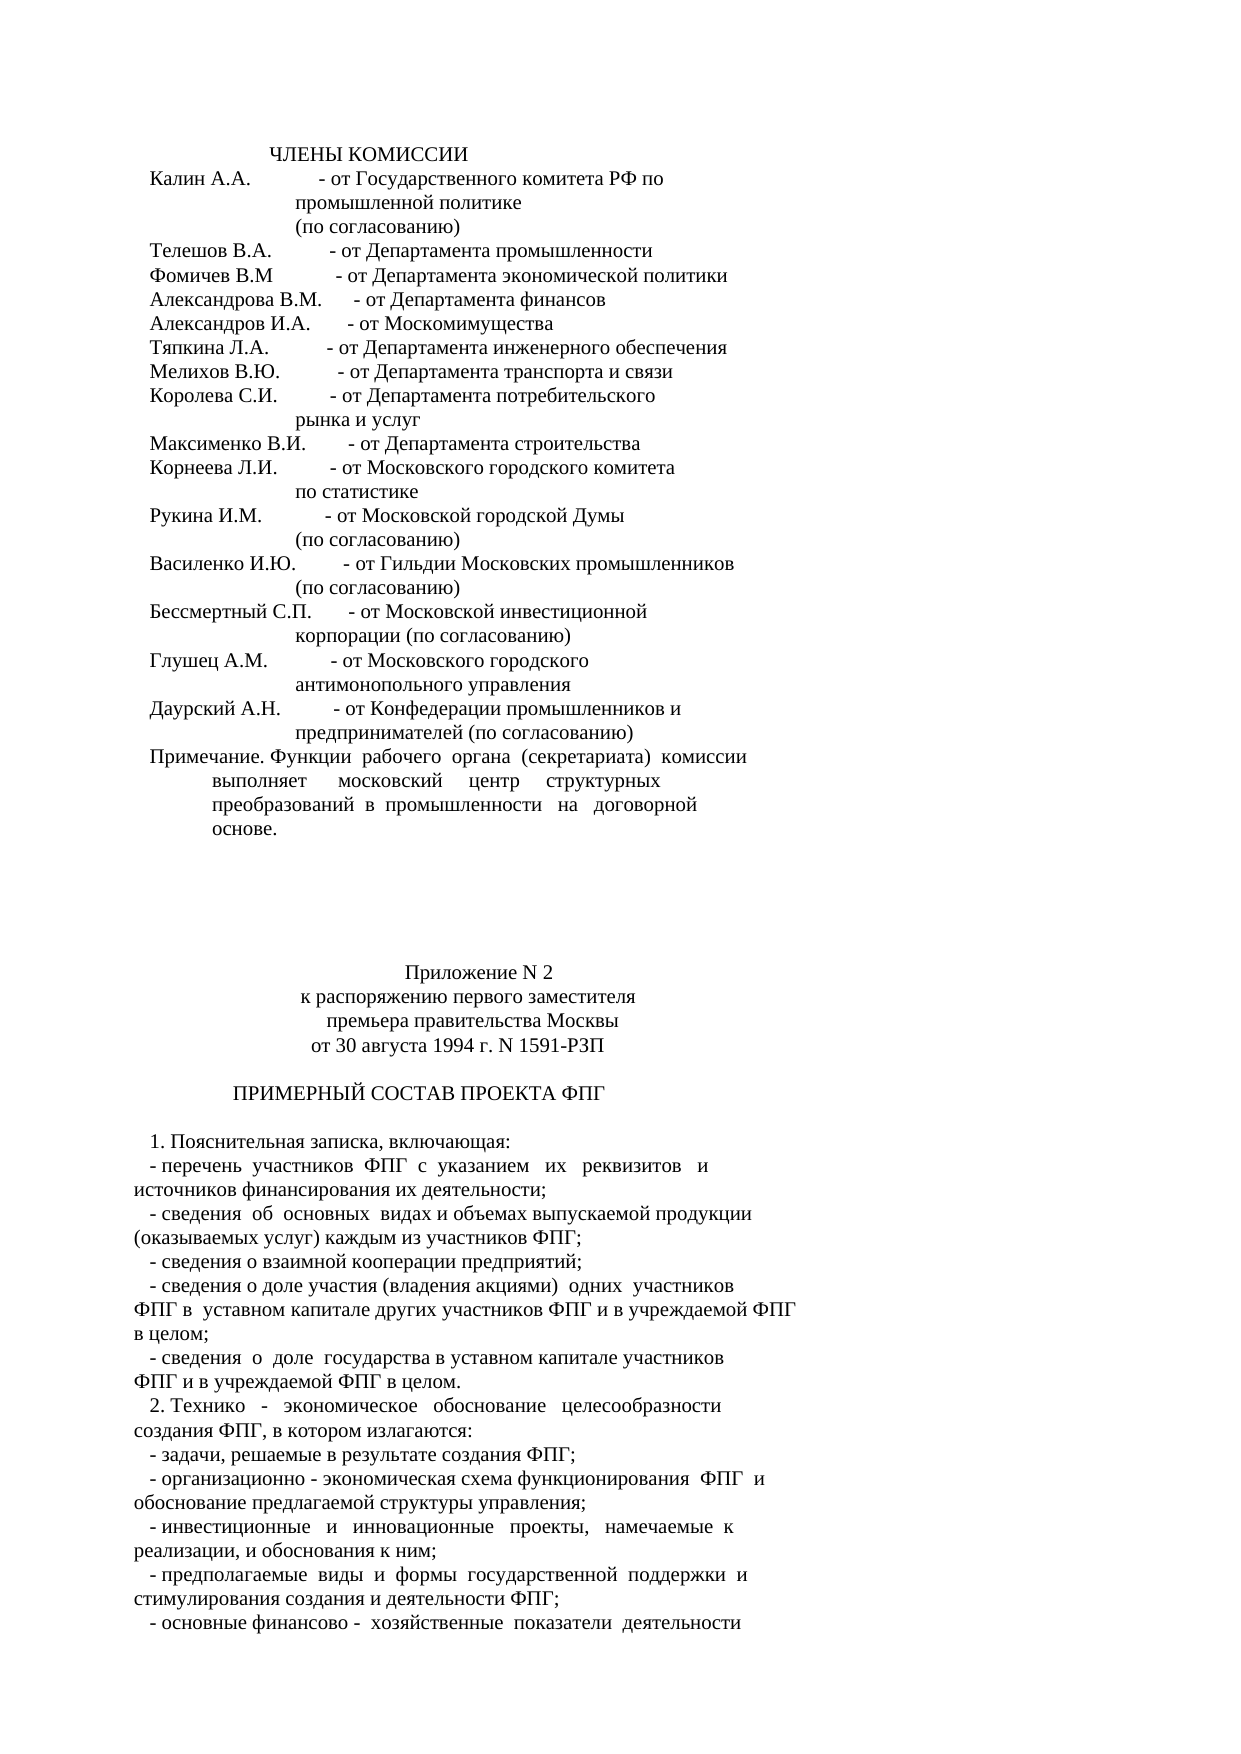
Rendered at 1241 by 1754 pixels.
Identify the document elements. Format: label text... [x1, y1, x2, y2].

text (по согласованию) [118, 575, 1122, 599]
text антимонопольного управления [118, 672, 1122, 696]
text Даурский А.Н. - от Конфедерации промышленников и [118, 696, 1122, 720]
text Александров И.А. - от Москомимущества [118, 311, 1122, 335]
text выполняет московский центр структурных [118, 768, 1122, 792]
text - организационно - экономическая схема функционирования ФПГ и [118, 1466, 1122, 1490]
text к распоряжению первого заместителя [118, 984, 1122, 1008]
text (оказываемых услуг) каждым из участников ФПГ; [118, 1225, 1122, 1249]
text - перечень участников ФПГ с указанием их реквизитов и [118, 1153, 1122, 1177]
text Глушец А.М. - от Московского городского [118, 647, 1122, 672]
text ФПГ и в учреждаемой ФПГ в целом. [118, 1369, 1122, 1393]
text (по согласованию) [118, 527, 1122, 551]
text преобразований в промышленности на договорной [118, 792, 1122, 816]
text - сведения о доле участия (владения акциями) одних участников [118, 1273, 1122, 1297]
text корпорации (по согласованию) [118, 623, 1122, 647]
text - предполагаемые виды и формы государственной поддержки и [118, 1562, 1122, 1586]
text стимулирования создания и деятельности ФПГ; [118, 1586, 1122, 1610]
text по статистике [118, 479, 1122, 503]
text реализации, и обоснования к ним; [118, 1538, 1122, 1562]
text - сведения о доле государства в уставном капитале участников [118, 1345, 1122, 1369]
text 2. Технико - экономическое обоснование целесообразности [118, 1393, 1122, 1417]
text в целом; [118, 1321, 1122, 1345]
text Бессмертный С.П. - от Московской инвестиционной [118, 599, 1122, 623]
text ФПГ в уставном капитале других участников ФПГ и в учреждаемой ФПГ [118, 1297, 1122, 1321]
text создания ФПГ, в котором излагаются: [118, 1417, 1122, 1442]
text ЧЛЕНЫ КОМИССИИ [118, 142, 1122, 166]
text предпринимателей (по согласованию) [118, 720, 1122, 744]
text основе. [118, 816, 1122, 840]
text - сведения об основных видах и объемах выпускаемой продукции [118, 1201, 1122, 1225]
text - инвестиционные и инновационные проекты, намечаемые к [118, 1514, 1122, 1538]
text Мелихов В.Ю. - от Департамента транспорта и связи [118, 359, 1122, 383]
text Примечание. Функции рабочего органа (секретариата) комиссии [118, 744, 1122, 768]
text Фомичев В.М - от Департамента экономической политики [118, 262, 1122, 287]
text - сведения о взаимной кооперации предприятий; [118, 1249, 1122, 1273]
text Рукина И.М. - от Московской городской Думы [118, 503, 1122, 527]
text Максименко В.И. - от Департамента строительства [118, 431, 1122, 455]
text ПРИМЕРНЫЙ СОСТАВ ПРОЕКТА ФПГ [118, 1081, 1122, 1105]
text - задачи, решаемые в результате создания ФПГ; [118, 1442, 1122, 1466]
text Приложение N 2 [118, 960, 1122, 984]
text обоснование предлагаемой структуры управления; [118, 1490, 1122, 1514]
text - основные финансово - хозяйственные показатели деятельности [118, 1610, 1122, 1634]
text премьера правительства Москвы [118, 1008, 1122, 1032]
text (по согласованию) [118, 214, 1122, 238]
text от 30 августа 1994 г. N 1591-РЗП [118, 1032, 1122, 1057]
text Василенко И.Ю. - от Гильдии Московских промышленников [118, 551, 1122, 575]
text Телешов В.А. - от Департамента промышленности [118, 238, 1122, 262]
text Тяпкина Л.А. - от Департамента инженерного обеспечения [118, 335, 1122, 359]
text Александрова В.М. - от Департамента финансов [118, 287, 1122, 311]
text Корнеева Л.И. - от Московского городского комитета [118, 455, 1122, 479]
text источников финансирования их деятельности; [118, 1177, 1122, 1201]
text 1. Пояснительная записка, включающая: [118, 1129, 1122, 1153]
text Королева С.И. - от Департамента потребительского [118, 383, 1122, 407]
text промышленной политике [118, 190, 1122, 214]
text Калин А.А. - от Государственного комитета РФ по [118, 166, 1122, 190]
text рынка и услуг [118, 407, 1122, 431]
